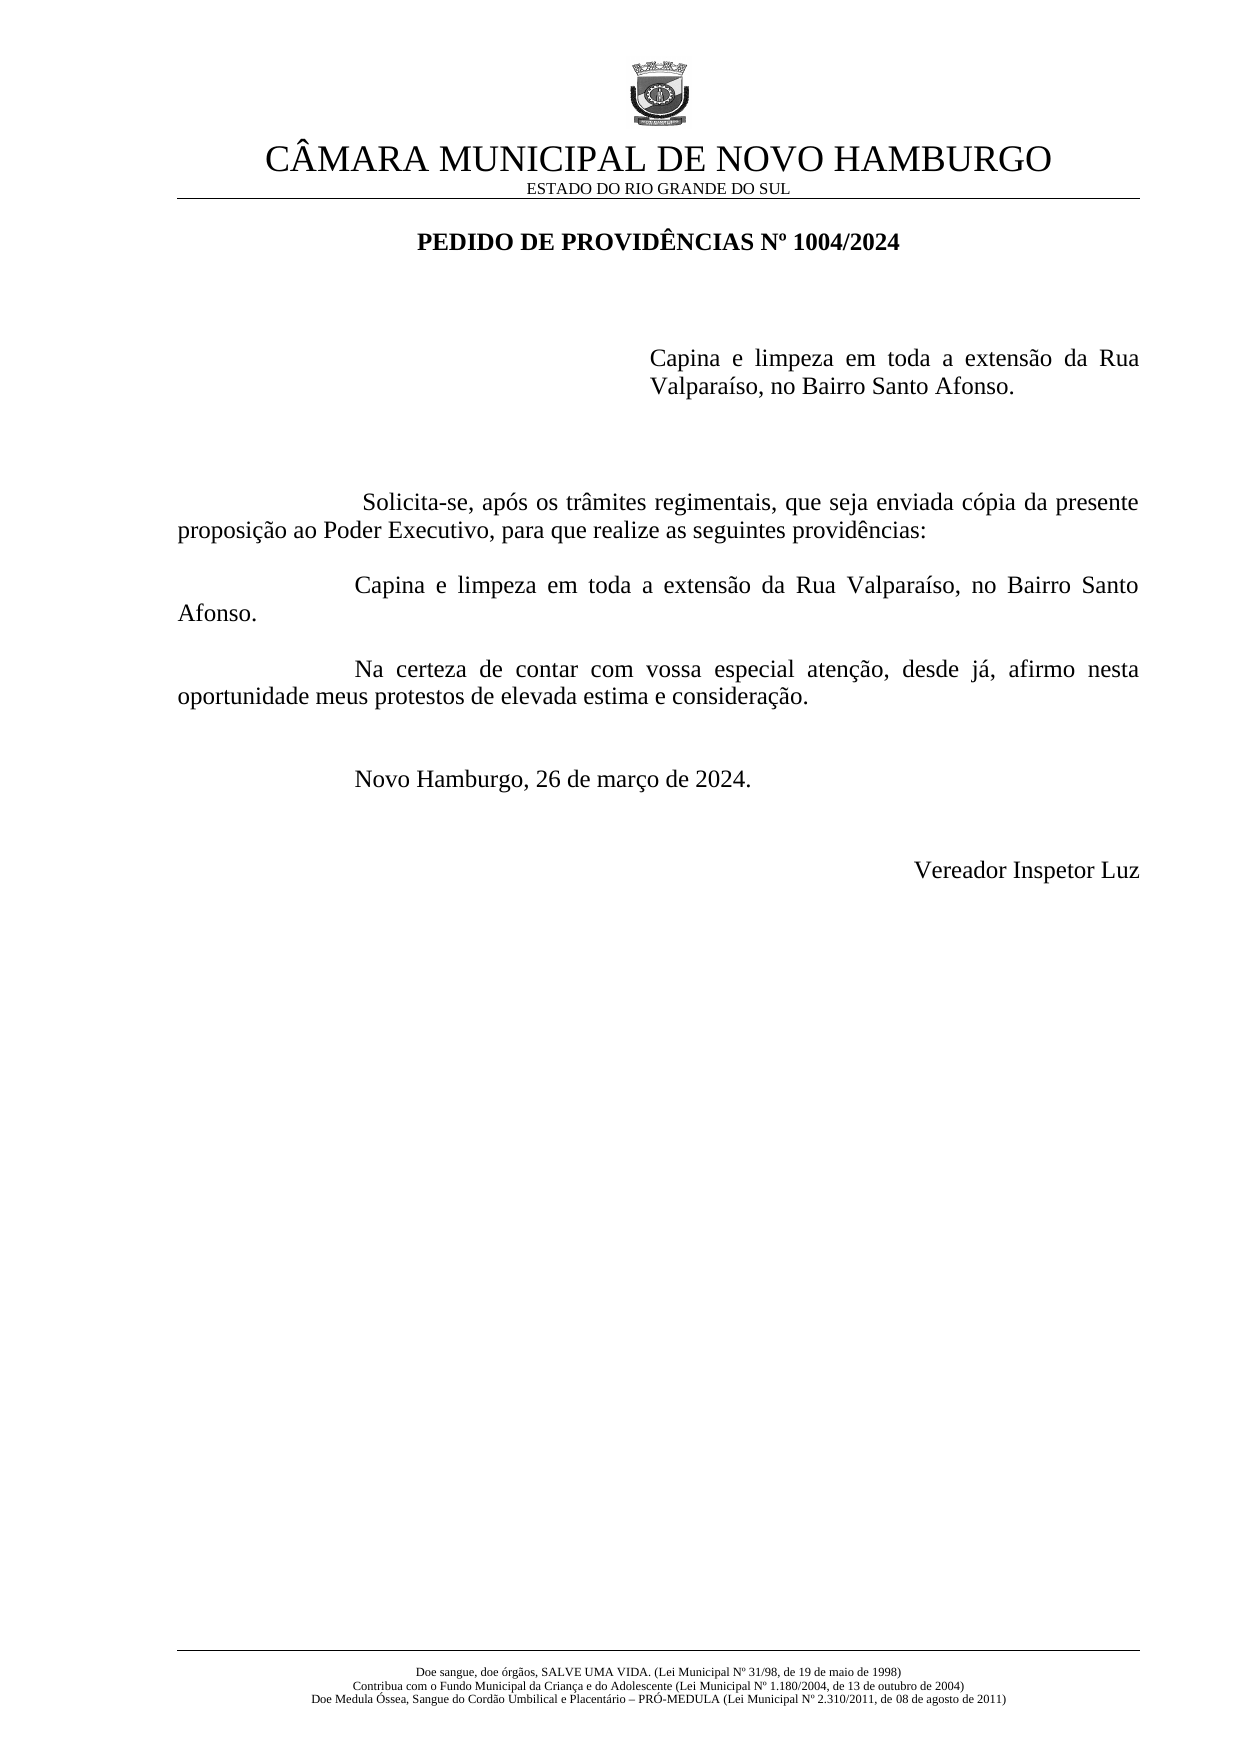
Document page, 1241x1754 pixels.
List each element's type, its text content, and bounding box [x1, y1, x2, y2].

text Capina e limpeza em toda a extensão da Rua Valparaíso, no Bairro Santo Afonso. [649, 344, 1140, 400]
text Na certeza de contar com vossa especial atenção, desde já, afirmo nesta oportunidade meus protestos de elevada estima e consideração. [177, 655, 1140, 710]
text Capina e limpeza em toda a extensão da Rua Valparaíso, no Bairro Santo Afonso. [177, 572, 1140, 627]
text Solicita-se, após os trâmites regimentais, que seja enviada cópia da presente proposição ao Poder Executivo, para que realize as seguintes providências: [177, 488, 1140, 544]
text PEDIDO DE PROVIDÊNCIAS Nº 1004/2024 [177, 228, 1140, 256]
text Vereador Inspetor Luz [177, 856, 1140, 884]
text Novo Hamburgo, 26 de março de 2024. [177, 766, 1140, 793]
